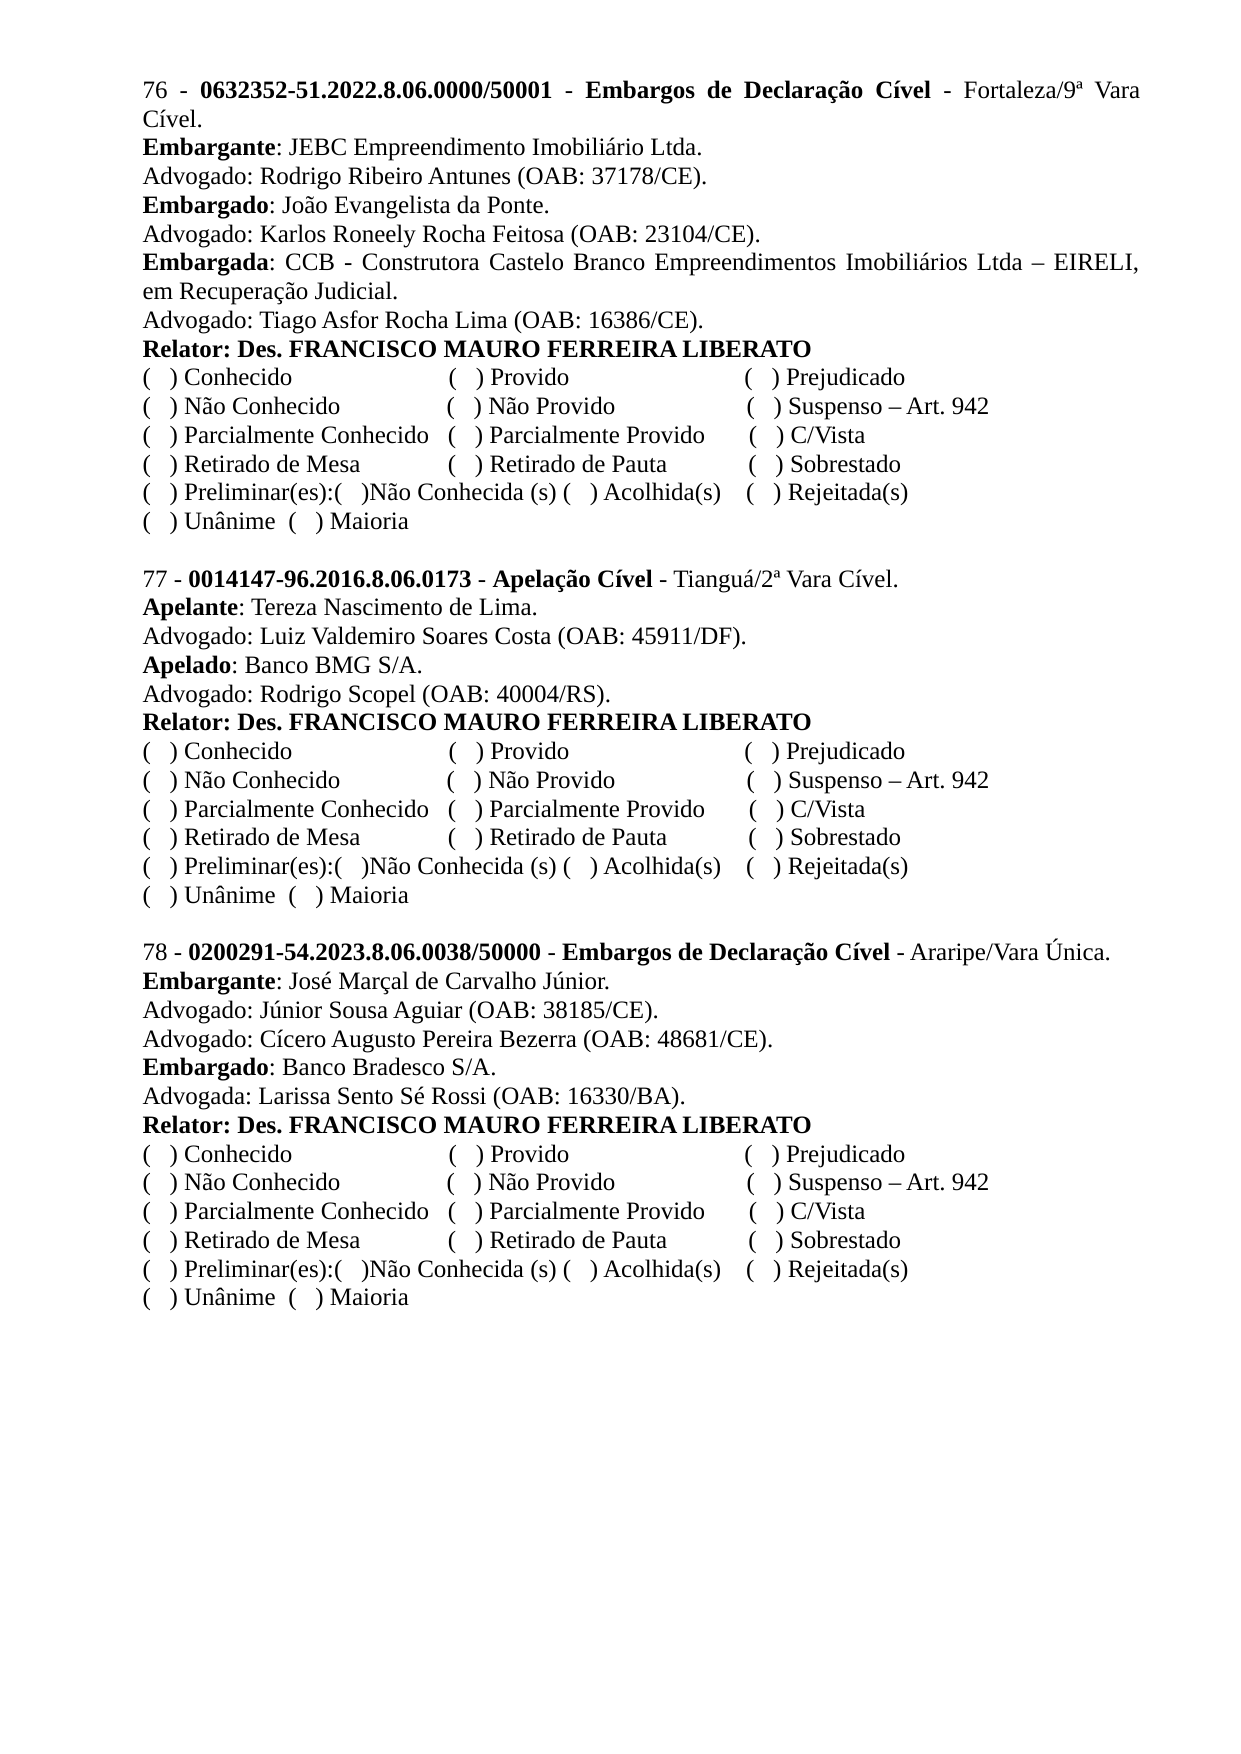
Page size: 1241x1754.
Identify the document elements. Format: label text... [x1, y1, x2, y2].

text Advogado: Rodrigo Scopel (OAB: 40004/RS). [142, 679, 1141, 707]
text ( ) Parcialmente Conhecido ( ) Parcialmente Provido ( ) C/Vista [142, 420, 1158, 449]
text Apelante: Tereza Nascimento de Lima. [142, 592, 1141, 621]
text Advogado: Tiago Asfor Rocha Lima (OAB: 16386/CE). [142, 305, 1141, 334]
text ( ) Conhecido ( ) Provido ( ) Prejudicado [142, 736, 1141, 765]
text ( ) Unânime ( ) Maioria [142, 506, 1158, 535]
text Embargada: CCB - Construtora Castelo Branco Empreendimentos Imobiliários Ltda – EIRELI, em Recuperação Judicial. [142, 247, 1141, 305]
text Advogado: Cícero Augusto Pereira Bezerra (OAB: 48681/CE). [142, 1024, 1141, 1052]
text ( ) Unânime ( ) Maioria [142, 880, 1158, 909]
text 77 - 0014147-96.2016.8.06.0173 - Apelação Cível - Tianguá/2ª Vara Cível. [142, 564, 1141, 592]
text ( ) Não Conhecido ( ) Não Provido ( ) Suspenso – Art. 942 [142, 391, 1158, 420]
text Embargante: JEBC Empreendimento Imobiliário Ltda. [142, 132, 1141, 161]
text ( ) Preliminar(es):( )Não Conhecida (s) ( ) Acolhida(s) ( ) Rejeitada(s) [142, 1254, 1158, 1282]
text Advogado: Karlos Roneely Rocha Feitosa (OAB: 23104/CE). [142, 219, 1141, 247]
text ( ) Não Conhecido ( ) Não Provido ( ) Suspenso – Art. 942 [142, 765, 1158, 794]
text Advogada: Larissa Sento Sé Rossi (OAB: 16330/BA). [142, 1081, 1141, 1110]
text ( ) Preliminar(es):( )Não Conhecida (s) ( ) Acolhida(s) ( ) Rejeitada(s) [142, 477, 1158, 506]
text Advogado: Júnior Sousa Aguiar (OAB: 38185/CE). [142, 995, 1141, 1024]
text 78 - 0200291-54.2023.8.06.0038/50000 - Embargos de Declaração Cível - Araripe/Vara Única. [142, 937, 1141, 966]
text Embargante: José Marçal de Carvalho Júnior. [142, 966, 1141, 995]
text 76 - 0632352-51.2022.8.06.0000/50001 - Embargos de Declaração Cível - Fortaleza/9ª Vara Cível. [142, 75, 1141, 132]
text Relator: Des. FRANCISCO MAURO FERREIRA LIBERATO [142, 334, 1141, 362]
text ( ) Retirado de Mesa ( ) Retirado de Pauta ( ) Sobrestado [142, 449, 1158, 477]
text ( ) Conhecido ( ) Provido ( ) Prejudicado [142, 362, 1141, 391]
text ( ) Parcialmente Conhecido ( ) Parcialmente Provido ( ) C/Vista [142, 1196, 1158, 1225]
text Embargado: Banco Bradesco S/A. [142, 1052, 1141, 1081]
text ( ) Conhecido ( ) Provido ( ) Prejudicado [142, 1139, 1141, 1167]
text ( ) Retirado de Mesa ( ) Retirado de Pauta ( ) Sobrestado [142, 1225, 1158, 1254]
text ( ) Retirado de Mesa ( ) Retirado de Pauta ( ) Sobrestado [142, 822, 1158, 851]
text Advogado: Luiz Valdemiro Soares Costa (OAB: 45911/DF). [142, 621, 1141, 650]
text ( ) Parcialmente Conhecido ( ) Parcialmente Provido ( ) C/Vista [142, 794, 1158, 822]
text Relator: Des. FRANCISCO MAURO FERREIRA LIBERATO [142, 707, 1141, 736]
text ( ) Preliminar(es):( )Não Conhecida (s) ( ) Acolhida(s) ( ) Rejeitada(s) [142, 851, 1158, 880]
text Advogado: Rodrigo Ribeiro Antunes (OAB: 37178/CE). [142, 161, 1141, 190]
text Embargado: João Evangelista da Ponte. [142, 190, 1141, 219]
text Apelado: Banco BMG S/A. [142, 650, 1141, 679]
text ( ) Unânime ( ) Maioria [142, 1282, 1158, 1311]
text ( ) Não Conhecido ( ) Não Provido ( ) Suspenso – Art. 942 [142, 1167, 1158, 1196]
text Relator: Des. FRANCISCO MAURO FERREIRA LIBERATO [142, 1110, 1141, 1139]
